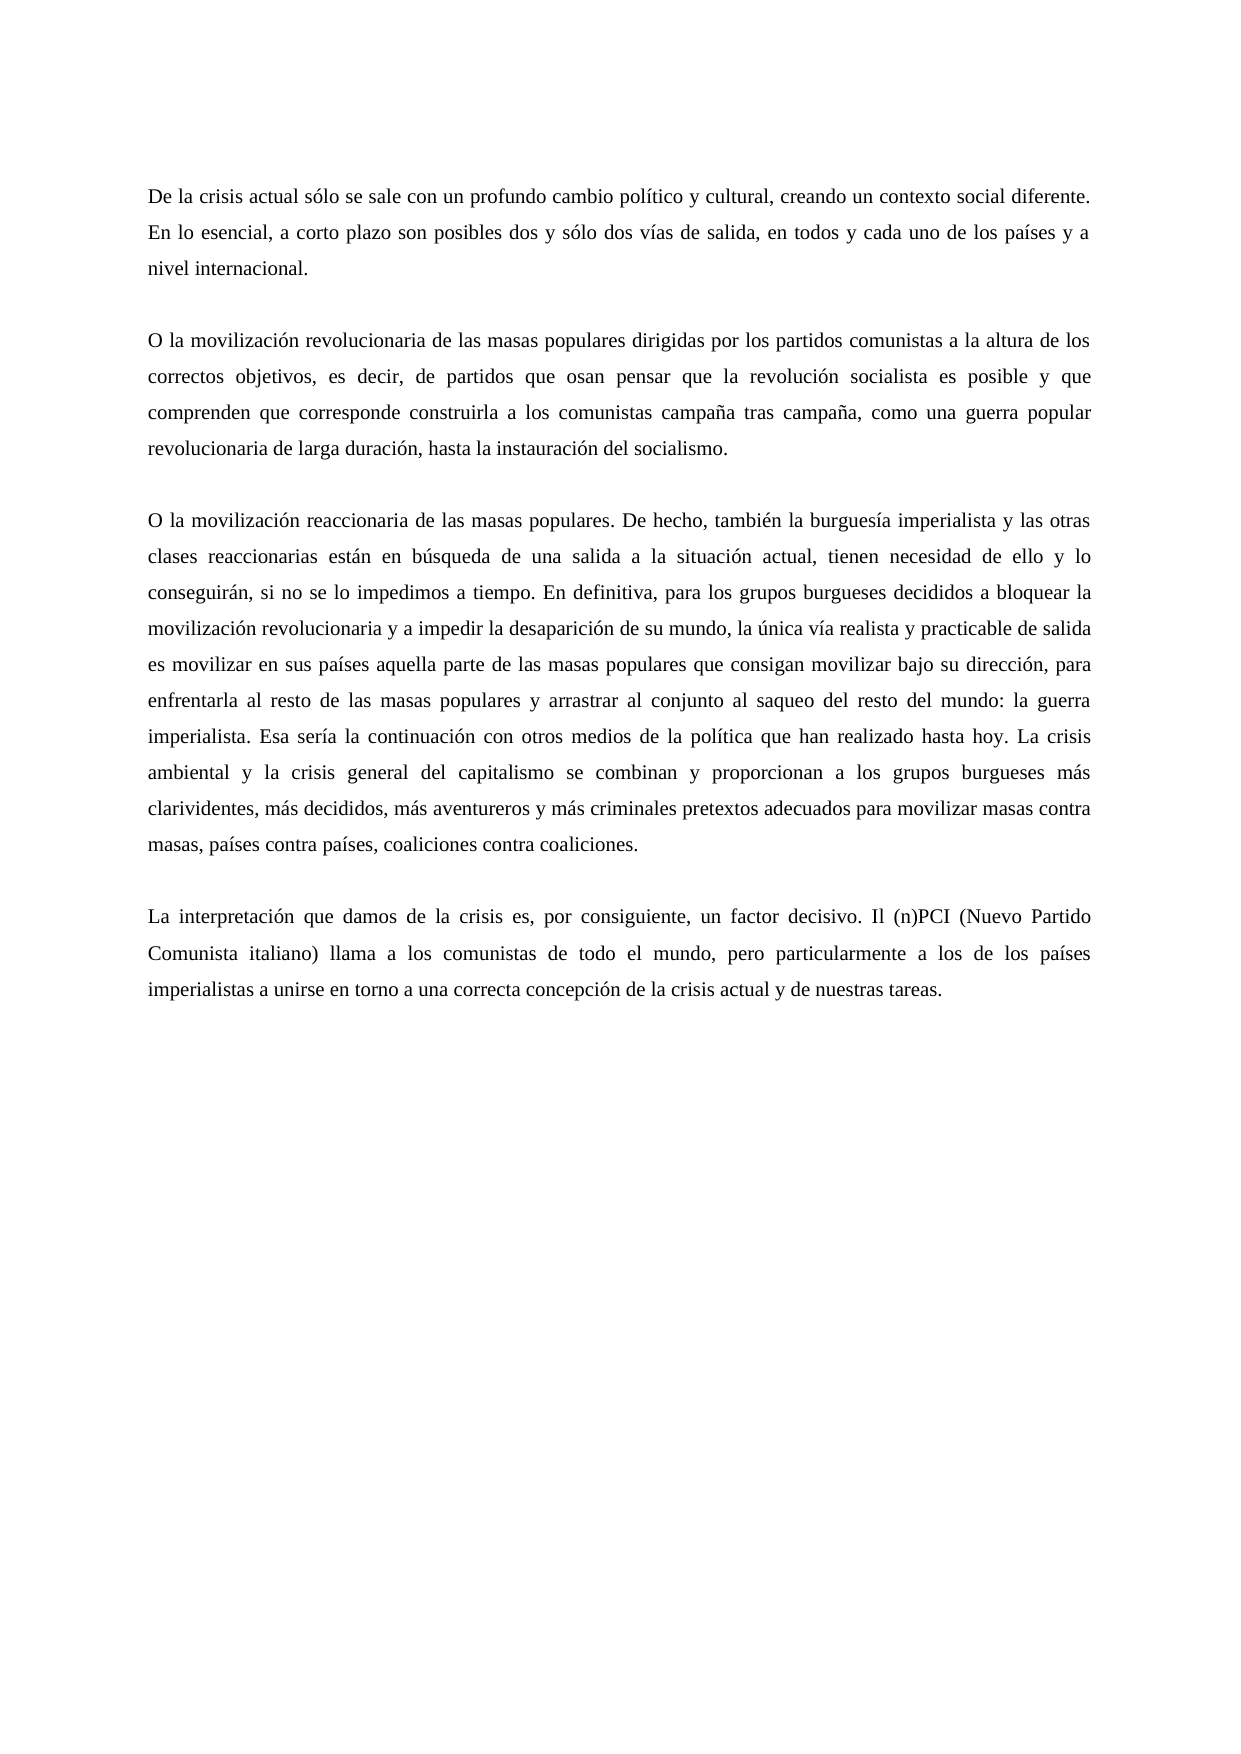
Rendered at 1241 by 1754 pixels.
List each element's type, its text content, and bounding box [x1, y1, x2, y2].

text La interpretación que damos de la crisis es, por consiguiente, un factor decisivo. Il (n)PCI (Nuevo Partido Comunista italiano) llama a los comunistas de todo el mundo, pero particularmente a los de los países imperialistas a unirse en torno a una correcta concepción de la crisis actual y de nuestras tareas. [148, 904, 1092, 1001]
text De la crisis actual sólo se sale con un profundo cambio político y cultural, creando un contexto social diferente. En lo esencial, a corto plazo son posibles dos y sólo dos vías de salida, en todos y cada uno de los países y a nivel internacional. [148, 184, 1092, 280]
text O la movilización revolucionaria de las masas populares dirigidas por los partidos comunistas a la altura de los correctos objetivos, es decir, de partidos que osan pensar que la revolución socialista es posible y que comprenden que corresponde construirla a los comunistas campaña tras campaña, como una guerra popular revolucionaria de larga duración, hasta la instauración del socialismo. [148, 328, 1092, 460]
text O la movilización reaccionaria de las masas populares. De hecho, también la burguesía imperialista y las otras clases reaccionarias están en búsqueda de una salida a la situación actual, tienen necesidad de ello y lo conseguirán, si no se lo impedimos a tiempo. En definitiva, para los grupos burgueses decididos a bloquear la movilización revolucionaria y a impedir la desaparición de su mundo, la única vía realista y practicable de salida es movilizar en sus países aquella parte de las masas populares que consigan movilizar bajo su dirección, para enfrentarla al resto de las masas populares y arrastrar al conjunto al saqueo del resto del mundo: la guerra imperialista. Esa sería la continuación con otros medios de la política que han realizado hasta hoy. La crisis ambiental y la crisis general del capitalismo se combinan y proporcionan a los grupos burgueses más clarividentes, más decididos, más aventureros y más criminales pretextos adecuados para movilizar masas contra masas, países contra países, coaliciones contra coaliciones. [148, 508, 1092, 856]
